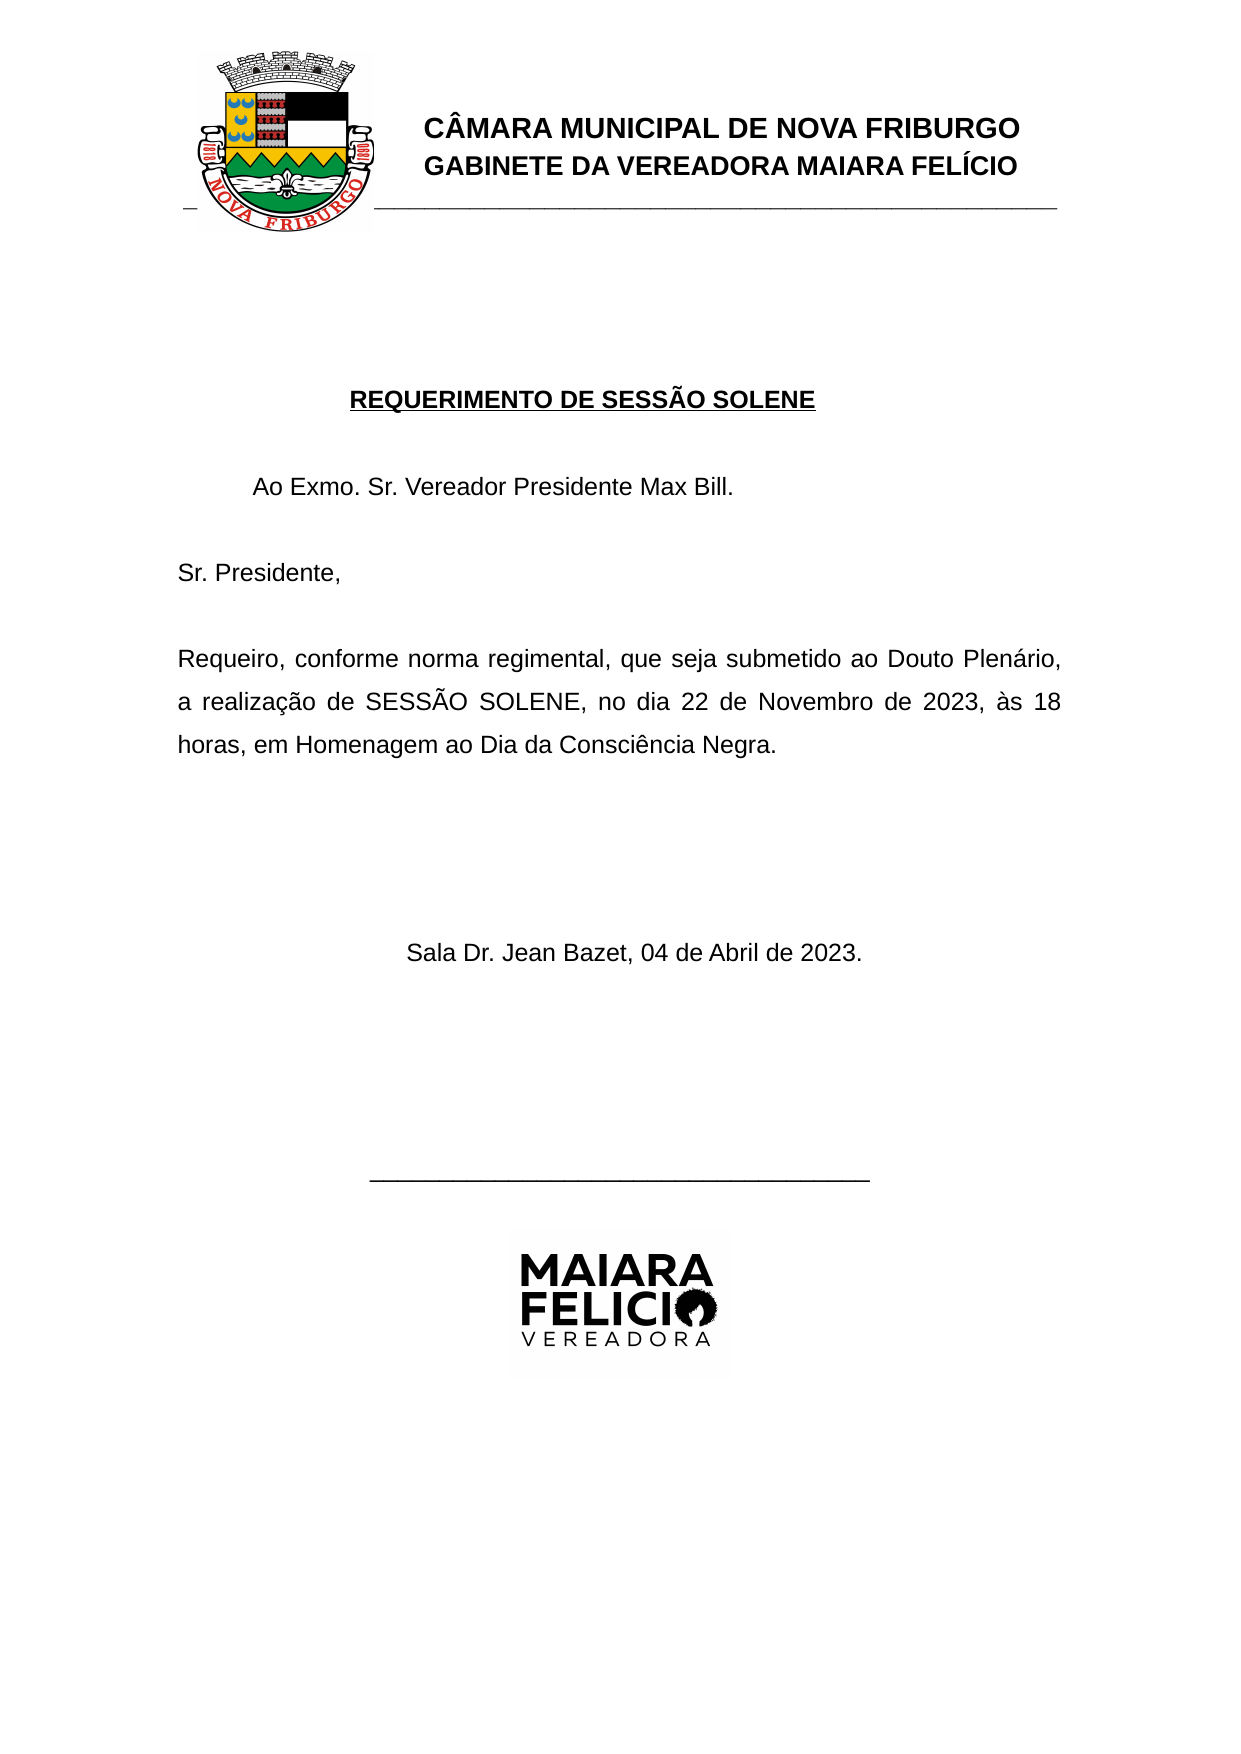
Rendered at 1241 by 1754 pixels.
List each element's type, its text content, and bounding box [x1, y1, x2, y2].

text REQUERIMENTO DE SESSÃO SOLENE [177, 385, 1063, 414]
picture [197, 51, 374, 232]
text ____________________________________ [177, 1154, 1063, 1183]
text Ao Exmo. Sr. Vereador Presidente Max Bill. [177, 471, 1063, 500]
picture [509, 1228, 730, 1379]
text Requeiro, conforme norma regimental, que seja submetido ao Douto Plenário, a realização de SESSÃO SOLENE, no dia 22 de Novembro de 2023, às 18 horas, em Homenagem ao Dia da Consciência Negra. [177, 644, 1063, 759]
text Sr. Presidente, [177, 558, 1063, 586]
text Sala Dr. Jean Bazet, 04 de Abril de 2023. [177, 938, 1152, 967]
